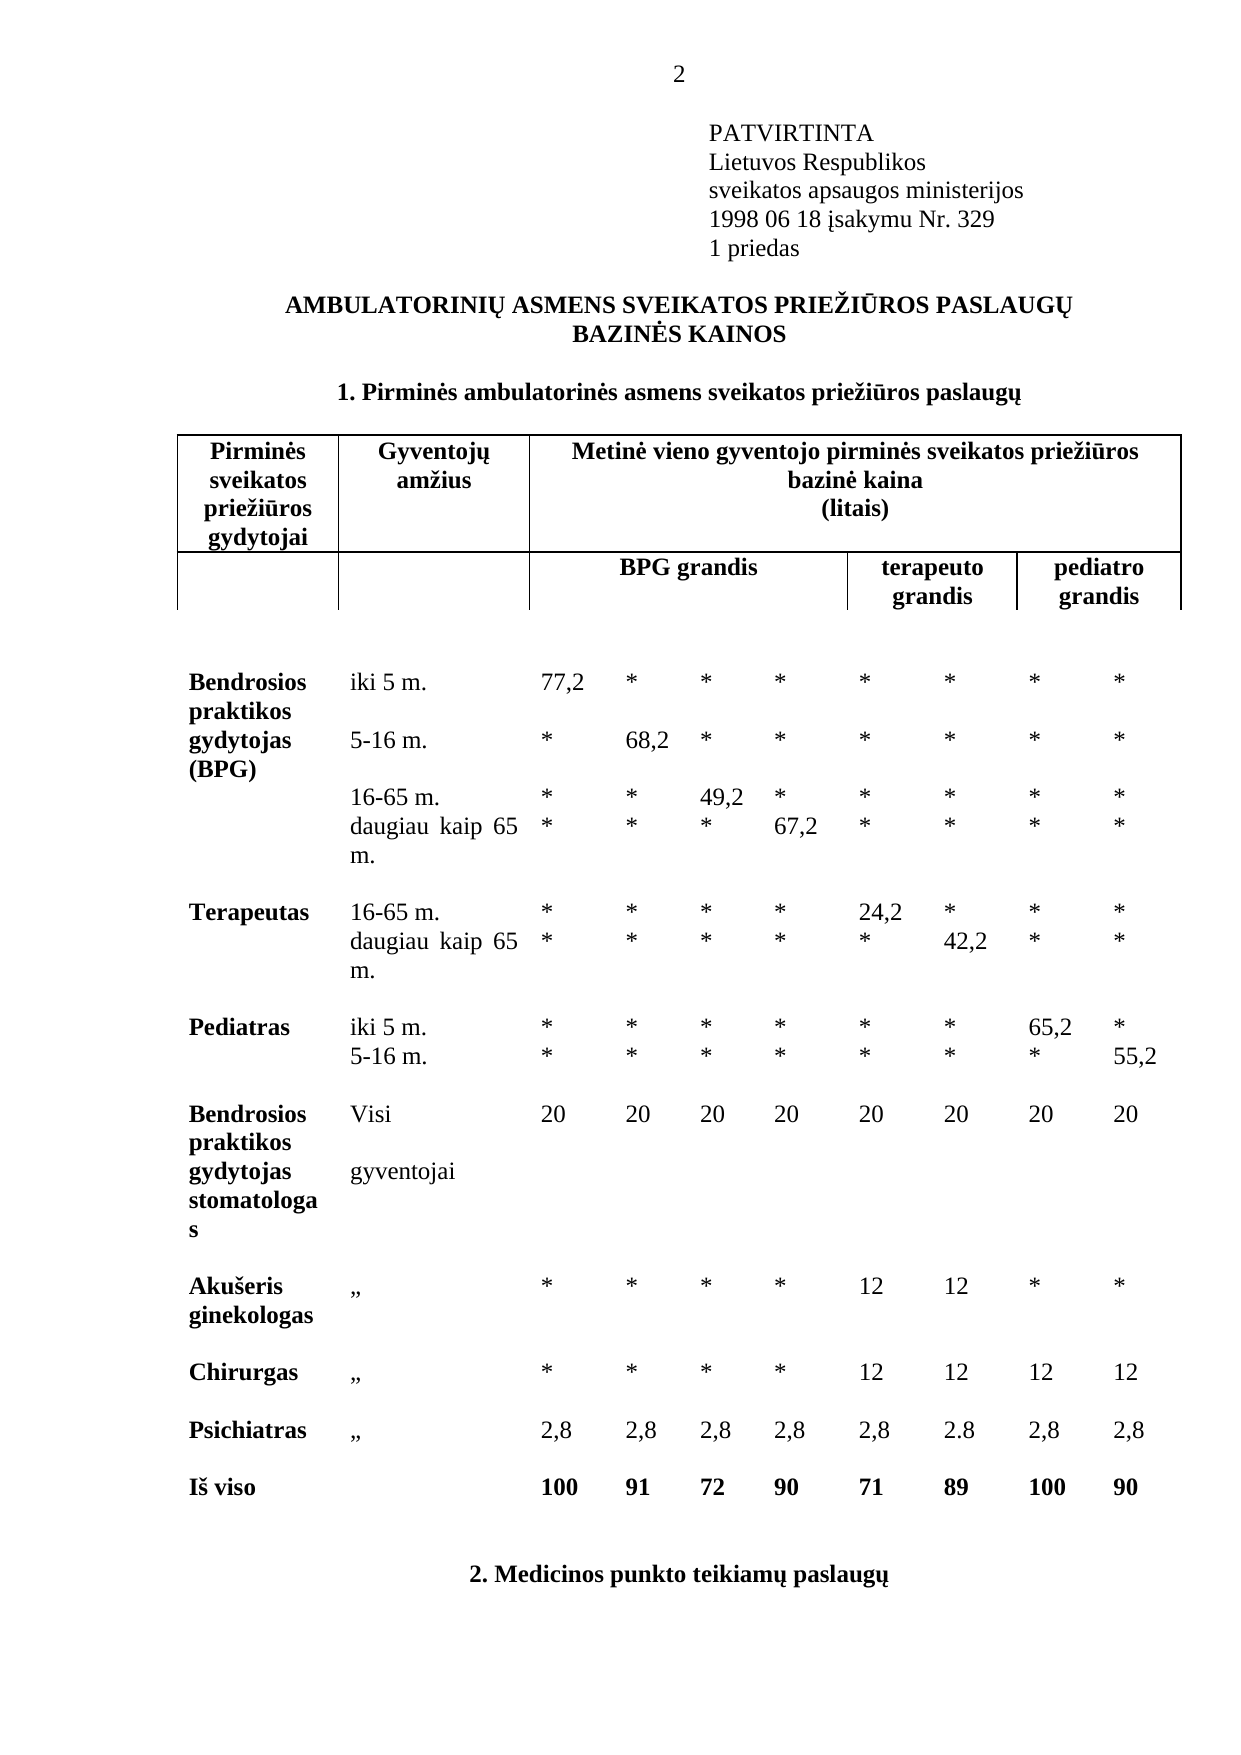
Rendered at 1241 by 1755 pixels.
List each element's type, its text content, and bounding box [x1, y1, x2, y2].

table_cell [1102, 1156, 1181, 1242]
table_cell [1017, 869, 1102, 897]
table_cell [177, 1041, 338, 1070]
table_cell * [1017, 1271, 1102, 1329]
table_cell [932, 984, 1017, 1012]
table_cell [177, 1329, 338, 1357]
table_cell * [614, 1041, 688, 1070]
table_cell [177, 639, 338, 667]
table_cell 67,2 [763, 811, 847, 869]
table_cell [1102, 1070, 1181, 1099]
table_cell 2.8 [932, 1415, 1017, 1444]
table_cell [1017, 1386, 1102, 1415]
table_cell * [689, 725, 763, 782]
table_cell [177, 1444, 338, 1472]
table_cell gyventojai [339, 1156, 529, 1242]
table_cell 2,8 [848, 1415, 932, 1444]
table_cell [339, 639, 529, 667]
table_cell [763, 869, 847, 897]
table_cell * [614, 783, 688, 811]
table_cell 20 [848, 1099, 932, 1156]
text 1998 06 18 įsakymu Nr. 329 [177, 204, 1181, 233]
table_cell [763, 984, 847, 1012]
table_cell [614, 1243, 688, 1271]
text 1 priedas [177, 233, 1181, 262]
table_cell * [848, 811, 932, 869]
table_cell [339, 1444, 529, 1472]
table_cell * [763, 926, 847, 984]
table_cell * [932, 783, 1017, 811]
table_cell * [848, 668, 932, 725]
table_cell * [932, 1013, 1017, 1041]
table_cell iki 5 m. [339, 1013, 529, 1041]
table_cell Pediatras [177, 1013, 338, 1041]
table_cell 2,8 [689, 1415, 763, 1444]
table_cell * [689, 1013, 763, 1041]
table_cell [1102, 1243, 1181, 1271]
table_cell [689, 1386, 763, 1415]
table_cell 5-16 m. [339, 1041, 529, 1070]
table_cell [339, 1473, 529, 1501]
table_cell 71 [848, 1473, 932, 1501]
table_cell * [932, 898, 1017, 926]
table_cell [932, 1156, 1017, 1242]
table_cell pediatro grandis [1018, 553, 1180, 610]
table_cell daugiau kaip 65 m. [339, 811, 529, 869]
table_cell * [1017, 811, 1102, 869]
table_cell [339, 1386, 529, 1415]
table_cell [763, 1386, 847, 1415]
table_cell 2,8 [763, 1415, 847, 1444]
table_cell * [1017, 898, 1102, 926]
table_cell [689, 1501, 763, 1530]
table_cell * [689, 926, 763, 984]
table_cell [932, 1070, 1017, 1099]
text 1. Pirminės ambulatorinės asmens sveikatos priežiūros paslaugų [177, 377, 1181, 406]
table_cell 24,2 [848, 898, 932, 926]
table_cell Bendrosios praktikos [177, 668, 338, 725]
table_cell Terapeutas [177, 898, 338, 926]
table_cell [848, 1156, 932, 1242]
table_cell [177, 1070, 338, 1099]
table_cell [689, 984, 763, 1012]
table_cell [529, 984, 614, 1012]
table_cell 2,8 [529, 1415, 614, 1444]
table_cell [1102, 1386, 1181, 1415]
table_cell * [1017, 725, 1102, 782]
table_cell [529, 1501, 614, 1530]
table_cell * [1017, 926, 1102, 984]
table_cell daugiau kaip 65 m. [339, 926, 529, 984]
table_cell [1102, 1329, 1181, 1357]
table_cell BPG grandis [530, 553, 847, 610]
table_cell 68,2 [614, 725, 688, 782]
table_cell * [529, 811, 614, 869]
table_cell 20 [932, 1099, 1017, 1156]
table_cell „ [339, 1415, 529, 1444]
table_cell [932, 1243, 1017, 1271]
table_cell [848, 1243, 932, 1271]
table_cell [1102, 984, 1181, 1012]
table_cell [339, 1243, 529, 1271]
table_cell [177, 984, 338, 1012]
table_cell 91 [614, 1473, 688, 1501]
table_cell * [529, 926, 614, 984]
table_cell 12 [848, 1271, 932, 1329]
table_cell * [1017, 783, 1102, 811]
table_cell [763, 1243, 847, 1271]
table_cell * [848, 783, 932, 811]
table_cell * [763, 1013, 847, 1041]
table_cell [763, 610, 847, 639]
table_cell * [614, 926, 688, 984]
table_cell [848, 984, 932, 1012]
table_cell [1102, 1501, 1181, 1530]
table_cell [177, 1386, 338, 1415]
table_cell * [614, 1358, 688, 1386]
table_cell * [689, 668, 763, 725]
table_cell [614, 1329, 688, 1357]
table_cell [614, 984, 688, 1012]
table_cell [763, 1444, 847, 1472]
table_cell * [763, 725, 847, 782]
table_cell [1017, 1501, 1102, 1530]
table_cell * [932, 811, 1017, 869]
table_cell * [848, 926, 932, 984]
table_cell [848, 1501, 932, 1530]
table_cell [689, 639, 763, 667]
table_cell 89 [932, 1473, 1017, 1501]
table_cell [689, 1070, 763, 1099]
text 2. Medicinos punkto teikiamų paslaugų [177, 1559, 1181, 1587]
table_cell [614, 639, 688, 667]
table_cell [689, 1329, 763, 1357]
table_cell * [1102, 725, 1181, 782]
table_cell Visi [339, 1099, 529, 1156]
table_cell 90 [763, 1473, 847, 1501]
table_cell [1017, 1156, 1102, 1242]
table_cell [177, 610, 338, 639]
table_cell [848, 610, 1017, 639]
table_cell iki 5 m. [339, 668, 529, 725]
table_cell [689, 610, 763, 639]
table_cell 20 [763, 1099, 847, 1156]
table_cell 42,2 [932, 926, 1017, 984]
table_cell terapeuto grandis [848, 553, 1016, 610]
table_cell Akušeris ginekologas [177, 1271, 338, 1329]
table_cell * [1102, 1271, 1181, 1329]
text AMBULATORINIŲ ASMENS SVEIKATOS PRIEŽIŪROS PASLAUGŲ [177, 291, 1181, 319]
table_cell [932, 1329, 1017, 1357]
table_cell [529, 1243, 614, 1271]
table_cell * [1017, 668, 1102, 725]
table_cell * [932, 725, 1017, 782]
table_cell [763, 1156, 847, 1242]
table_header Gyventojų amžius [339, 436, 529, 551]
table_cell [339, 1070, 529, 1099]
table_cell [339, 1501, 529, 1530]
table_cell * [614, 668, 688, 725]
table_cell [339, 984, 529, 1012]
table_cell [932, 1501, 1017, 1530]
table_cell [529, 1329, 614, 1357]
table_cell 55,2 [1102, 1041, 1181, 1070]
table_cell * [763, 1271, 847, 1329]
table_cell [1017, 639, 1102, 667]
table_cell [529, 1444, 614, 1472]
table_cell * [529, 1041, 614, 1070]
table_cell 20 [1102, 1099, 1181, 1156]
table_cell 16-65 m. [339, 898, 529, 926]
table_cell 20 [614, 1099, 688, 1156]
table_cell Iš viso [177, 1473, 338, 1501]
table_cell [1017, 984, 1102, 1012]
table_cell 12 [1017, 1358, 1102, 1386]
table_cell * [848, 725, 932, 782]
table_cell 2,8 [614, 1415, 688, 1444]
table_cell [848, 1070, 932, 1099]
table_cell 49,2 [689, 783, 763, 811]
table_cell [1017, 1070, 1102, 1099]
table_cell * [529, 1358, 614, 1386]
table_cell [339, 553, 529, 610]
table_cell [339, 610, 529, 639]
table_cell * [1102, 1013, 1181, 1041]
table_cell * [614, 1271, 688, 1329]
table_cell * [932, 1041, 1017, 1070]
table_cell * [763, 1358, 847, 1386]
text PATVIRTINTA [709, 118, 1181, 147]
table_cell [614, 1501, 688, 1530]
table_cell [1102, 639, 1181, 667]
table_cell [614, 1386, 688, 1415]
table_cell [848, 1386, 932, 1415]
table_cell [177, 869, 338, 897]
table_cell 2,8 [1017, 1415, 1102, 1444]
table_cell 100 [529, 1473, 614, 1501]
table_cell * [529, 1013, 614, 1041]
table_cell „ [339, 1358, 529, 1386]
table_cell * [614, 1013, 688, 1041]
table_cell [177, 783, 338, 811]
table_cell * [689, 898, 763, 926]
table_cell * [689, 811, 763, 869]
table_cell * [689, 1358, 763, 1386]
table_header Metinė vieno gyventojo pirminės sveikatos priežiūros bazinė kaina (litais) [530, 436, 1180, 551]
table_cell * [689, 1041, 763, 1070]
text BAZINĖS KAINOS [177, 319, 1181, 348]
text sveikatos apsaugos ministerijos [177, 176, 1181, 204]
table_cell [689, 1156, 763, 1242]
table_cell [689, 1444, 763, 1472]
table_cell [932, 1444, 1017, 1472]
table_cell [177, 811, 338, 869]
table_cell * [1102, 811, 1181, 869]
table_cell Psichiatras [177, 1415, 338, 1444]
table_cell * [529, 783, 614, 811]
table_cell [614, 610, 688, 639]
table_cell [614, 1156, 688, 1242]
table_cell 90 [1102, 1473, 1181, 1501]
table_cell * [763, 898, 847, 926]
table_cell * [1102, 783, 1181, 811]
table_cell * [689, 1271, 763, 1329]
table_cell 12 [932, 1271, 1017, 1329]
table_cell [848, 639, 932, 667]
table_cell * [1102, 898, 1181, 926]
table_cell [689, 869, 763, 897]
table_cell [689, 1243, 763, 1271]
table_cell [848, 1329, 932, 1357]
table_cell * [763, 668, 847, 725]
table_cell [339, 869, 529, 897]
table_cell 20 [1017, 1099, 1102, 1156]
table_cell * [848, 1041, 932, 1070]
table_cell [848, 869, 932, 897]
table_cell 12 [932, 1358, 1017, 1386]
table_cell * [763, 783, 847, 811]
table_cell * [529, 898, 614, 926]
table_cell * [529, 725, 614, 782]
table_cell * [1102, 926, 1181, 984]
table_cell [1017, 1243, 1102, 1271]
table_cell 72 [689, 1473, 763, 1501]
table_cell 12 [1102, 1358, 1181, 1386]
table_cell [763, 1501, 847, 1530]
table_cell * [932, 668, 1017, 725]
table_cell gydytojas (BPG) [177, 725, 338, 782]
table_cell [529, 610, 614, 639]
table_cell [1102, 1444, 1181, 1472]
table_cell Chirurgas [177, 1358, 338, 1386]
table_cell [529, 869, 614, 897]
table_cell [529, 639, 614, 667]
table_header Pirminės sveikatos priežiūros gydytojai [178, 436, 338, 551]
table_cell [529, 1386, 614, 1415]
table_cell gydytojas stomatologas [177, 1156, 338, 1242]
table_cell [614, 1070, 688, 1099]
table_cell 20 [689, 1099, 763, 1156]
table_cell 2,8 [1102, 1415, 1181, 1444]
table_cell [339, 1329, 529, 1357]
table_cell 12 [848, 1358, 932, 1386]
table_cell * [1102, 668, 1181, 725]
table_cell [932, 869, 1017, 897]
table_cell [763, 1070, 847, 1099]
table_cell 20 [529, 1099, 614, 1156]
table_cell „ [339, 1271, 529, 1329]
table_cell [614, 869, 688, 897]
text Lietuvos Respublikos [177, 147, 1181, 176]
table_cell [1017, 1329, 1102, 1357]
table_cell * [614, 898, 688, 926]
table_cell [932, 639, 1017, 667]
table_cell Bendrosios praktikos [177, 1099, 338, 1156]
table_cell * [529, 1271, 614, 1329]
table_cell [848, 1444, 932, 1472]
table_cell [1017, 1444, 1102, 1472]
table_cell * [763, 1041, 847, 1070]
table_cell 77,2 [529, 668, 614, 725]
table_cell * [614, 811, 688, 869]
table_cell [763, 639, 847, 667]
table_cell [932, 1386, 1017, 1415]
table_cell [529, 1070, 614, 1099]
table_cell [177, 926, 338, 984]
table_cell * [848, 1013, 932, 1041]
table_cell [178, 553, 338, 610]
table_cell 5-16 m. [339, 725, 529, 782]
table_cell 100 [1017, 1473, 1102, 1501]
table_cell [177, 1243, 338, 1271]
table_cell [529, 1156, 614, 1242]
table_cell * [1017, 1041, 1102, 1070]
table_cell 65,2 [1017, 1013, 1102, 1041]
table_cell [763, 1329, 847, 1357]
table_cell [614, 1444, 688, 1472]
table_cell 16-65 m. [339, 783, 529, 811]
table_cell [1102, 869, 1181, 897]
table_cell [1017, 610, 1181, 639]
table_cell [177, 1501, 338, 1530]
